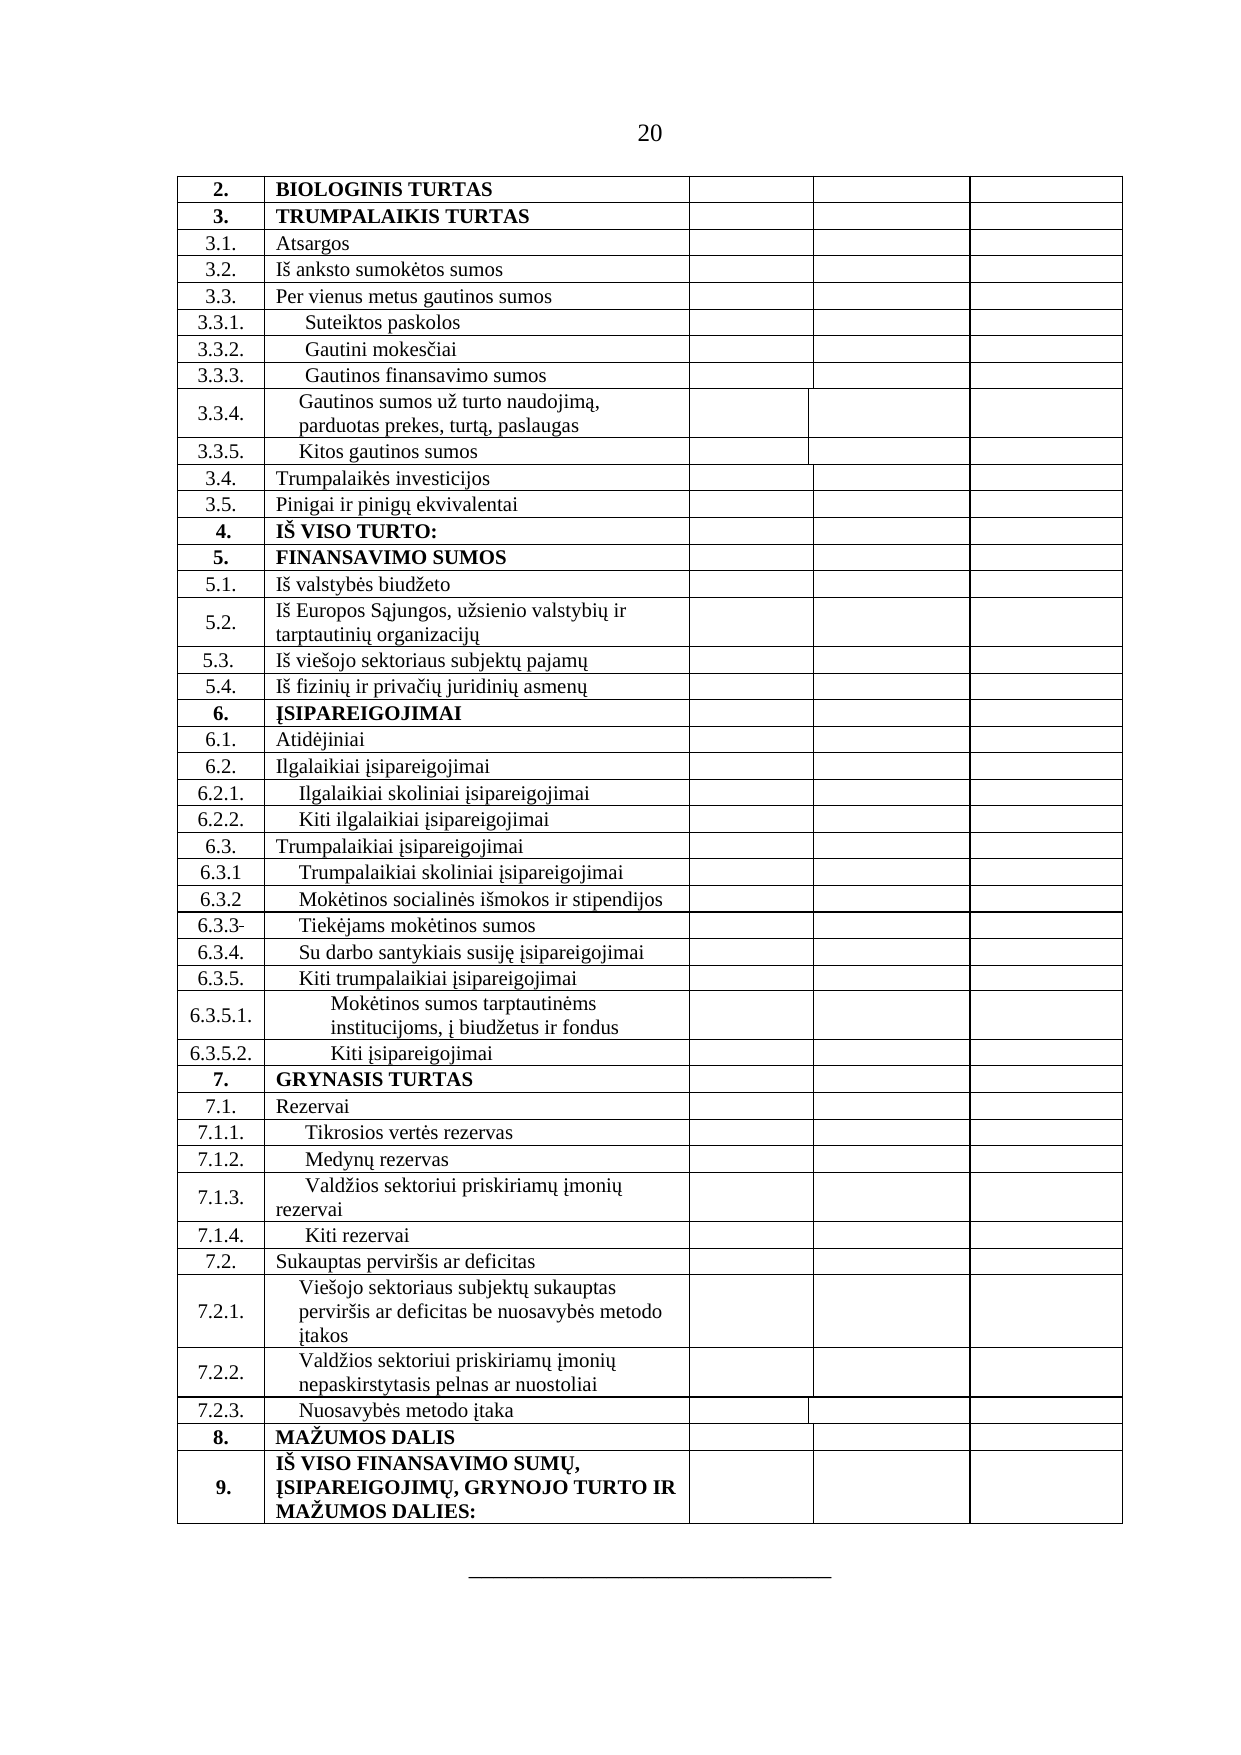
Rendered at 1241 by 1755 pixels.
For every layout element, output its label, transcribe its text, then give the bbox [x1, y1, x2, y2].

table_cell 5. [178, 545, 264, 570]
table_cell [971, 203, 1122, 229]
table_cell IŠ VISO TURTO: [265, 518, 689, 543]
table_cell [814, 1093, 969, 1118]
table_cell Kiti ilgalaikiai įsipareigojimai [265, 806, 689, 832]
table_cell GRYNASIS TURTAS [265, 1066, 689, 1092]
table_cell 3.3.5. [178, 438, 264, 464]
table_cell 6.3.3 [178, 913, 264, 938]
table_cell [690, 700, 813, 726]
table_cell [814, 1275, 969, 1347]
table_cell [814, 256, 969, 282]
table_cell [971, 363, 1122, 388]
table_cell [690, 859, 813, 885]
table_cell [690, 1275, 813, 1347]
table_cell [814, 203, 969, 229]
table_cell [814, 886, 969, 911]
table_cell 6.3.2 [178, 886, 264, 911]
table_cell [814, 966, 969, 990]
table_cell Ilgalaikiai skoliniai įsipareigojimai [265, 780, 689, 805]
table_cell [690, 886, 813, 911]
table_cell Ilgalaikiai įsipareigojimai [265, 753, 689, 779]
table_cell [690, 833, 813, 858]
table_cell [814, 727, 969, 752]
table_cell [814, 1066, 969, 1092]
table_cell [690, 465, 813, 490]
table_cell [971, 966, 1122, 990]
table_cell [971, 1249, 1122, 1274]
table_cell 7.1. [178, 1093, 264, 1118]
table_cell [971, 545, 1122, 570]
table_cell [690, 806, 813, 832]
table_cell [814, 913, 969, 938]
table_cell Trumpalaikiai įsipareigojimai [265, 833, 689, 858]
table_cell BIOLOGINIS TURTAS [265, 177, 689, 202]
table_cell [814, 674, 969, 699]
table_cell [690, 1398, 808, 1423]
table_cell [814, 1040, 969, 1065]
table_cell Atsargos [265, 230, 689, 255]
table_cell [690, 753, 813, 779]
table_cell TRUMPALAIKIS TURTAS [265, 203, 689, 229]
table_cell [690, 1146, 813, 1172]
table_cell 7.1.4. [178, 1222, 264, 1247]
table_cell [971, 491, 1122, 517]
table_cell [971, 518, 1122, 543]
table_cell 7.1.1. [178, 1120, 264, 1145]
table_cell [814, 1222, 969, 1247]
table_cell IŠ VISO FINANSAVIMO SUMŲ, ĮSIPAREIGOJIMŲ, GRYNOJO TURTO IR MAŽUMOS DALIES: [265, 1451, 689, 1523]
table_cell 5.4. [178, 674, 264, 699]
table_cell [690, 780, 813, 805]
table_cell [814, 598, 969, 646]
table_cell [814, 859, 969, 885]
table_cell [971, 859, 1122, 885]
table_cell Kiti įsipareigojimai [265, 1040, 689, 1065]
table_cell 5.2. [178, 598, 264, 646]
table_cell 6.2. [178, 753, 264, 779]
table_cell 3.3. [178, 283, 264, 308]
table_cell Su darbo santykiais susiję įsipareigojimai [265, 939, 689, 964]
table_cell [690, 1093, 813, 1118]
table_cell [814, 545, 969, 570]
table_cell [971, 177, 1122, 202]
table_cell Kiti rezervai [265, 1222, 689, 1247]
table_cell 3.3.3. [178, 363, 264, 388]
table_cell [814, 1424, 969, 1449]
table_cell [971, 465, 1122, 490]
table_cell [814, 1451, 969, 1523]
table_cell 7.1.2. [178, 1146, 264, 1172]
table_cell [690, 230, 813, 255]
table_cell [690, 966, 813, 990]
table_cell [809, 389, 969, 437]
table_cell [690, 939, 813, 964]
table_cell [814, 991, 969, 1039]
table_cell 9. [178, 1451, 264, 1523]
table_cell [814, 283, 969, 308]
table_cell [690, 389, 808, 437]
table_cell Tikrosios vertės rezervas [265, 1120, 689, 1145]
table_cell Iš valstybės biudžeto [265, 571, 689, 597]
table_cell [971, 1398, 1122, 1423]
table_cell [814, 833, 969, 858]
table_cell [814, 647, 969, 672]
table_cell Iš anksto sumokėtos sumos [265, 256, 689, 282]
table_cell Valdžios sektoriui priskiriamų įmonių rezervai [265, 1173, 689, 1221]
table_cell [814, 1348, 969, 1396]
table_cell [814, 753, 969, 779]
table_cell [814, 806, 969, 832]
table_cell [971, 283, 1122, 308]
table_cell 6.2.2. [178, 806, 264, 832]
table_cell Sukauptas perviršis ar deficitas [265, 1249, 689, 1274]
table_cell [971, 780, 1122, 805]
table_cell Viešojo sektoriaus subjektų sukauptas perviršis ar deficitas be nuosavybės metodo įtakos [265, 1275, 689, 1347]
table_cell Iš Europos Sąjungos, užsienio valstybių ir tarptautinių organizacijų [265, 598, 689, 646]
table_cell 6.3. [178, 833, 264, 858]
table_cell [814, 571, 969, 597]
table_cell 6.1. [178, 727, 264, 752]
table_cell [814, 310, 969, 335]
table_cell Tiekėjams mokėtinos sumos [265, 913, 689, 938]
table_cell [971, 1040, 1122, 1065]
table_cell Suteiktos paskolos [265, 310, 689, 335]
table_cell [971, 310, 1122, 335]
table_cell 3.1. [178, 230, 264, 255]
table_cell [690, 1066, 813, 1092]
table_cell [690, 1120, 813, 1145]
table_cell Per vienus metus gautinos sumos [265, 283, 689, 308]
table_cell [971, 438, 1122, 464]
table_cell [814, 780, 969, 805]
table_cell Gautini mokesčiai [265, 336, 689, 362]
table_cell [690, 1040, 813, 1065]
table_cell 3.3.4. [178, 389, 264, 437]
table_cell [971, 1424, 1122, 1449]
table_cell [690, 1451, 813, 1523]
table_cell [690, 727, 813, 752]
table_cell [971, 806, 1122, 832]
table_cell [814, 1120, 969, 1145]
table_cell [814, 939, 969, 964]
table_cell [690, 177, 813, 202]
table_cell [690, 674, 813, 699]
table_cell [814, 230, 969, 255]
table_cell Gautinos finansavimo sumos [265, 363, 689, 388]
table_cell [814, 336, 969, 362]
table_cell [690, 283, 813, 308]
table_cell [971, 598, 1122, 646]
table_cell [809, 1398, 969, 1423]
table_cell 6.3.5.2. [178, 1040, 264, 1065]
table_cell [814, 465, 969, 490]
table_cell [690, 545, 813, 570]
table_cell [814, 1146, 969, 1172]
table_cell [690, 647, 813, 672]
table_cell [971, 1146, 1122, 1172]
table_cell [971, 336, 1122, 362]
table_cell 3.3.1. [178, 310, 264, 335]
table_cell Trumpalaikės investicijos [265, 465, 689, 490]
text _____________________________ [177, 1552, 1122, 1581]
table_cell 7.2.1. [178, 1275, 264, 1347]
table_cell 6.3.1 [178, 859, 264, 885]
table_cell [971, 647, 1122, 672]
table_cell Kiti trumpalaikiai įsipareigojimai [265, 966, 689, 990]
table_cell [971, 991, 1122, 1039]
table_cell 7.2.3. [178, 1398, 264, 1423]
table_cell [690, 991, 813, 1039]
table_cell Medynų rezervas [265, 1146, 689, 1172]
table_cell [971, 833, 1122, 858]
table_cell [690, 363, 813, 388]
table_cell [690, 203, 813, 229]
table_cell Mokėtinos sumos tarptautinėms institucijoms, į biudžetus ir fondus [265, 991, 689, 1039]
table_cell MAŽUMOS DALIS [265, 1424, 689, 1449]
table_cell [971, 1222, 1122, 1247]
table_cell [690, 1222, 813, 1247]
table_cell [971, 1275, 1122, 1347]
table_cell [690, 571, 813, 597]
table_cell 4. [178, 518, 264, 543]
table_cell [690, 310, 813, 335]
table_cell [971, 571, 1122, 597]
table_cell 2. [178, 177, 264, 202]
table_cell 3.2. [178, 256, 264, 282]
table_cell [690, 491, 813, 517]
table_cell [690, 1424, 813, 1449]
table_cell Trumpalaikiai skoliniai įsipareigojimai [265, 859, 689, 885]
table_cell 6.3.5.1. [178, 991, 264, 1039]
table_cell [971, 1066, 1122, 1092]
table_cell [690, 913, 813, 938]
table_cell [971, 389, 1122, 437]
table_cell [690, 336, 813, 362]
table_cell 6.3.5. [178, 966, 264, 990]
table_cell [971, 1173, 1122, 1221]
table_cell [814, 491, 969, 517]
table_cell 3.5. [178, 491, 264, 517]
table_cell [690, 1173, 813, 1221]
table_cell [690, 598, 813, 646]
table_cell [971, 1348, 1122, 1396]
table_cell [690, 518, 813, 543]
table_cell Valdžios sektoriui priskiriamų įmonių nepaskirstytasis pelnas ar nuostoliai [265, 1348, 689, 1396]
table_cell [814, 1173, 969, 1221]
table_cell [971, 1120, 1122, 1145]
table_cell 7.2. [178, 1249, 264, 1274]
table_cell [814, 1249, 969, 1274]
table_cell [814, 700, 969, 726]
table_cell [690, 1249, 813, 1274]
table_cell [814, 363, 969, 388]
table_cell [971, 1093, 1122, 1118]
table_cell [971, 727, 1122, 752]
table_cell [971, 913, 1122, 938]
table_cell FINANSAVIMO SUMOS [265, 545, 689, 570]
table_cell 7.2.2. [178, 1348, 264, 1396]
table_cell [814, 177, 969, 202]
table_cell [690, 438, 808, 464]
table_cell [971, 939, 1122, 964]
table_cell ĮSIPAREIGOJIMAI [265, 700, 689, 726]
table_cell 5.1. [178, 571, 264, 597]
table_cell Mokėtinos socialinės išmokos ir stipendijos [265, 886, 689, 911]
table_cell 6.2.1. [178, 780, 264, 805]
table_cell [971, 753, 1122, 779]
table_cell Nuosavybės metodo įtaka [265, 1398, 689, 1423]
table_cell [971, 230, 1122, 255]
table_cell Kitos gautinos sumos [265, 438, 689, 464]
table_cell 6. [178, 700, 264, 726]
table_cell Iš fizinių ir privačių juridinių asmenų [265, 674, 689, 699]
table_cell [690, 1348, 813, 1396]
table_cell Iš viešojo sektoriaus subjektų pajamų [265, 647, 689, 672]
table_cell Gautinos sumos už turto naudojimą, parduotas prekes, turtą, paslaugas [265, 389, 689, 437]
table_cell Pinigai ir pinigų ekvivalentai [265, 491, 689, 517]
table_cell [814, 518, 969, 543]
table_cell 6.3.4. [178, 939, 264, 964]
table_cell 3.4. [178, 465, 264, 490]
table_cell Atidėjiniai [265, 727, 689, 752]
table_cell [971, 700, 1122, 726]
table_cell 3.3.2. [178, 336, 264, 362]
table_cell [690, 256, 813, 282]
table_cell 7. [178, 1066, 264, 1092]
table_cell [971, 886, 1122, 911]
table_cell 5.3. [178, 647, 264, 672]
table_cell Rezervai [265, 1093, 689, 1118]
table_cell 8. [178, 1424, 264, 1449]
table_cell [971, 1451, 1122, 1523]
table_cell 7.1.3. [178, 1173, 264, 1221]
table_cell 3. [178, 203, 264, 229]
table_cell [809, 438, 969, 464]
table_cell [971, 674, 1122, 699]
table_cell [971, 256, 1122, 282]
